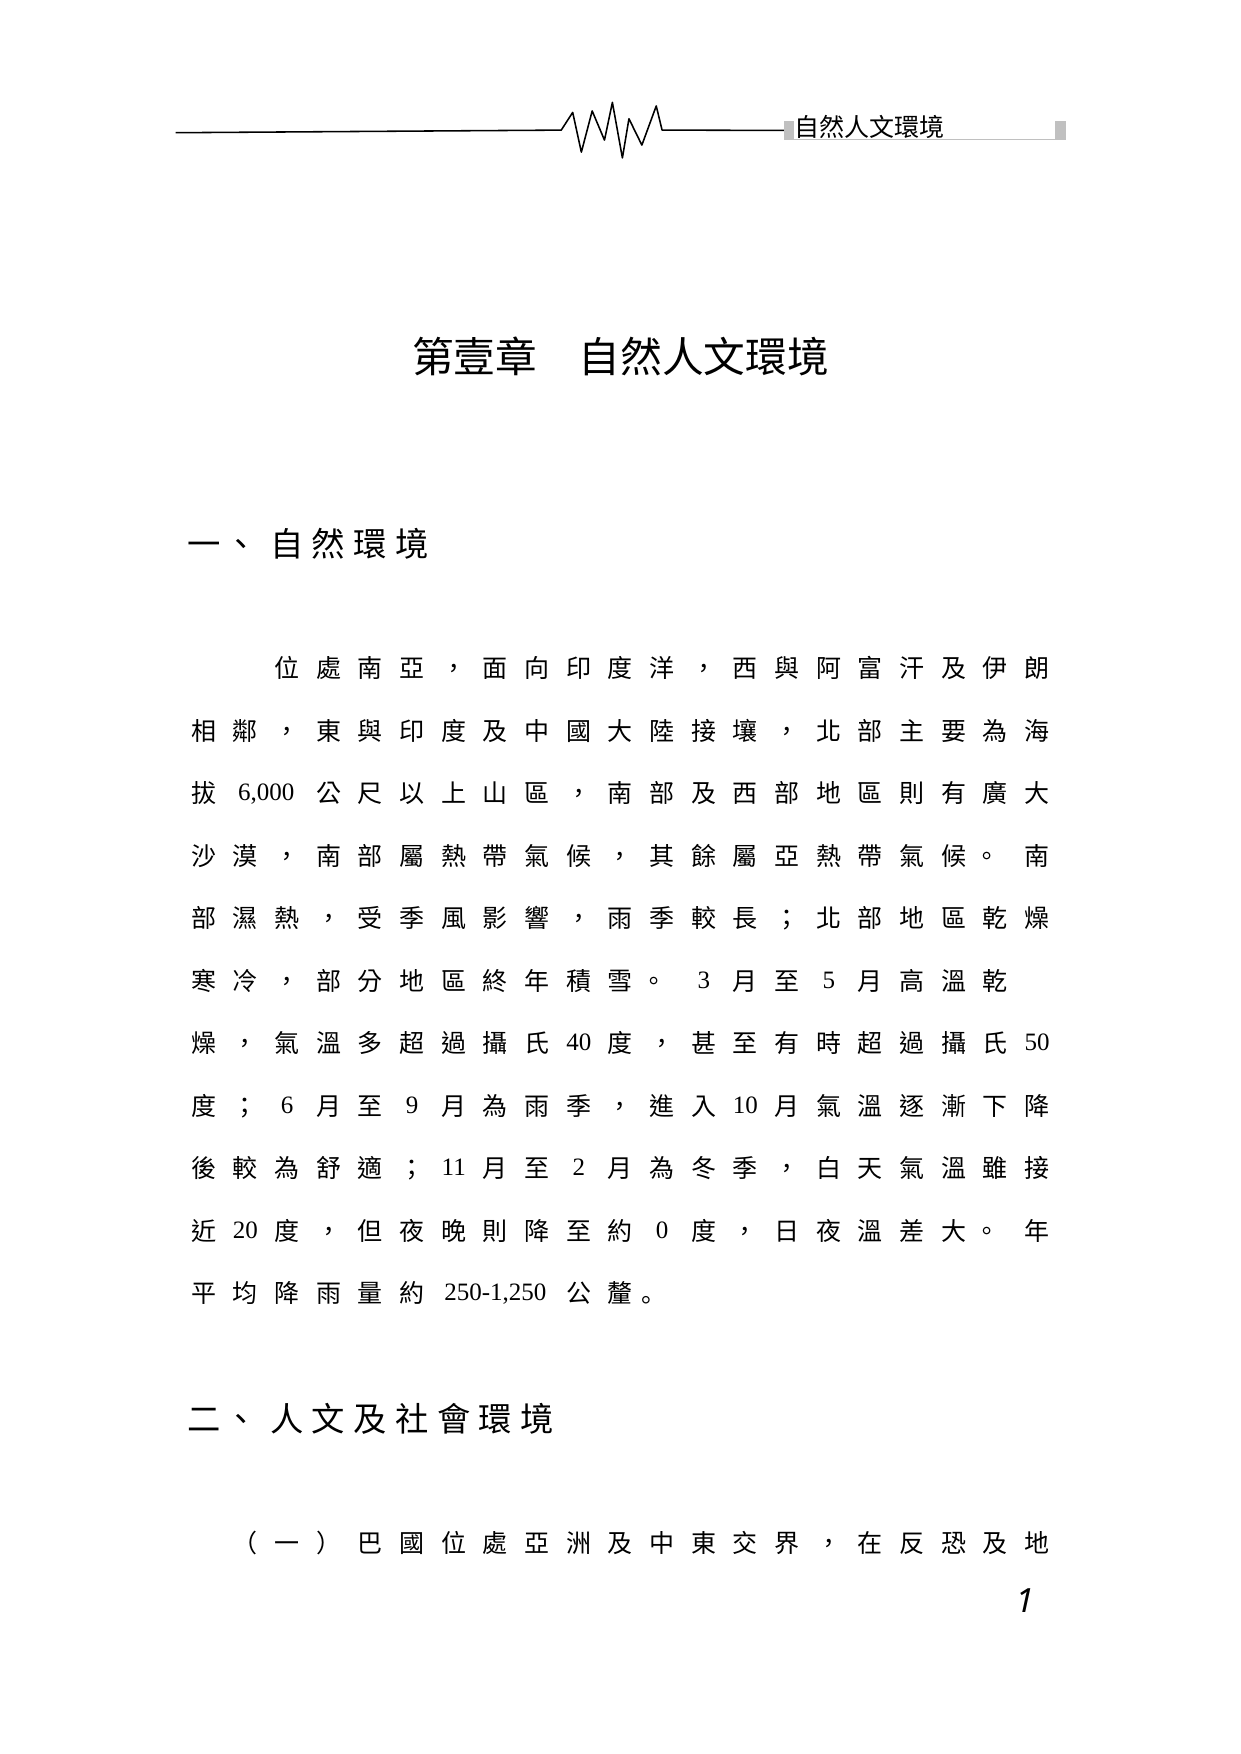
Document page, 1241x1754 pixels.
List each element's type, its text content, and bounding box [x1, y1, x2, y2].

text 第壹章 自然人文環境 [183, 313, 1058, 375]
text （一）巴國位處亞洲及中東交界，在反恐及地 [207, 1500, 1058, 1563]
text 二、人文及社會環境 [183, 1375, 1058, 1438]
text 位處南亞，面向印度洋，西與阿富汗及伊朗相鄰，東與印度及中國大陸接壤，北部主要為海拔6,000公尺以上山區，南部及西部地區則有廣大沙漠，南部屬熱帶氣候，其餘屬亞熱帶氣候。南部濕熱，受季風影響，雨季較長；北部地區乾燥寒冷，部分地區終年積雪。3月至5月高溫乾燥，氣溫多超過攝氏40度，甚至有時超過攝氏50度；6月至9月為雨季，進入10月氣溫逐漸下降後較為舒適；11月至2月為冬季，白天氣溫雖接近20度，但夜晚則降至約0度，日夜溫差大。年平均降雨量約250-1,250公釐。 [183, 625, 1058, 1313]
text 一、自然環境 [183, 500, 1058, 563]
